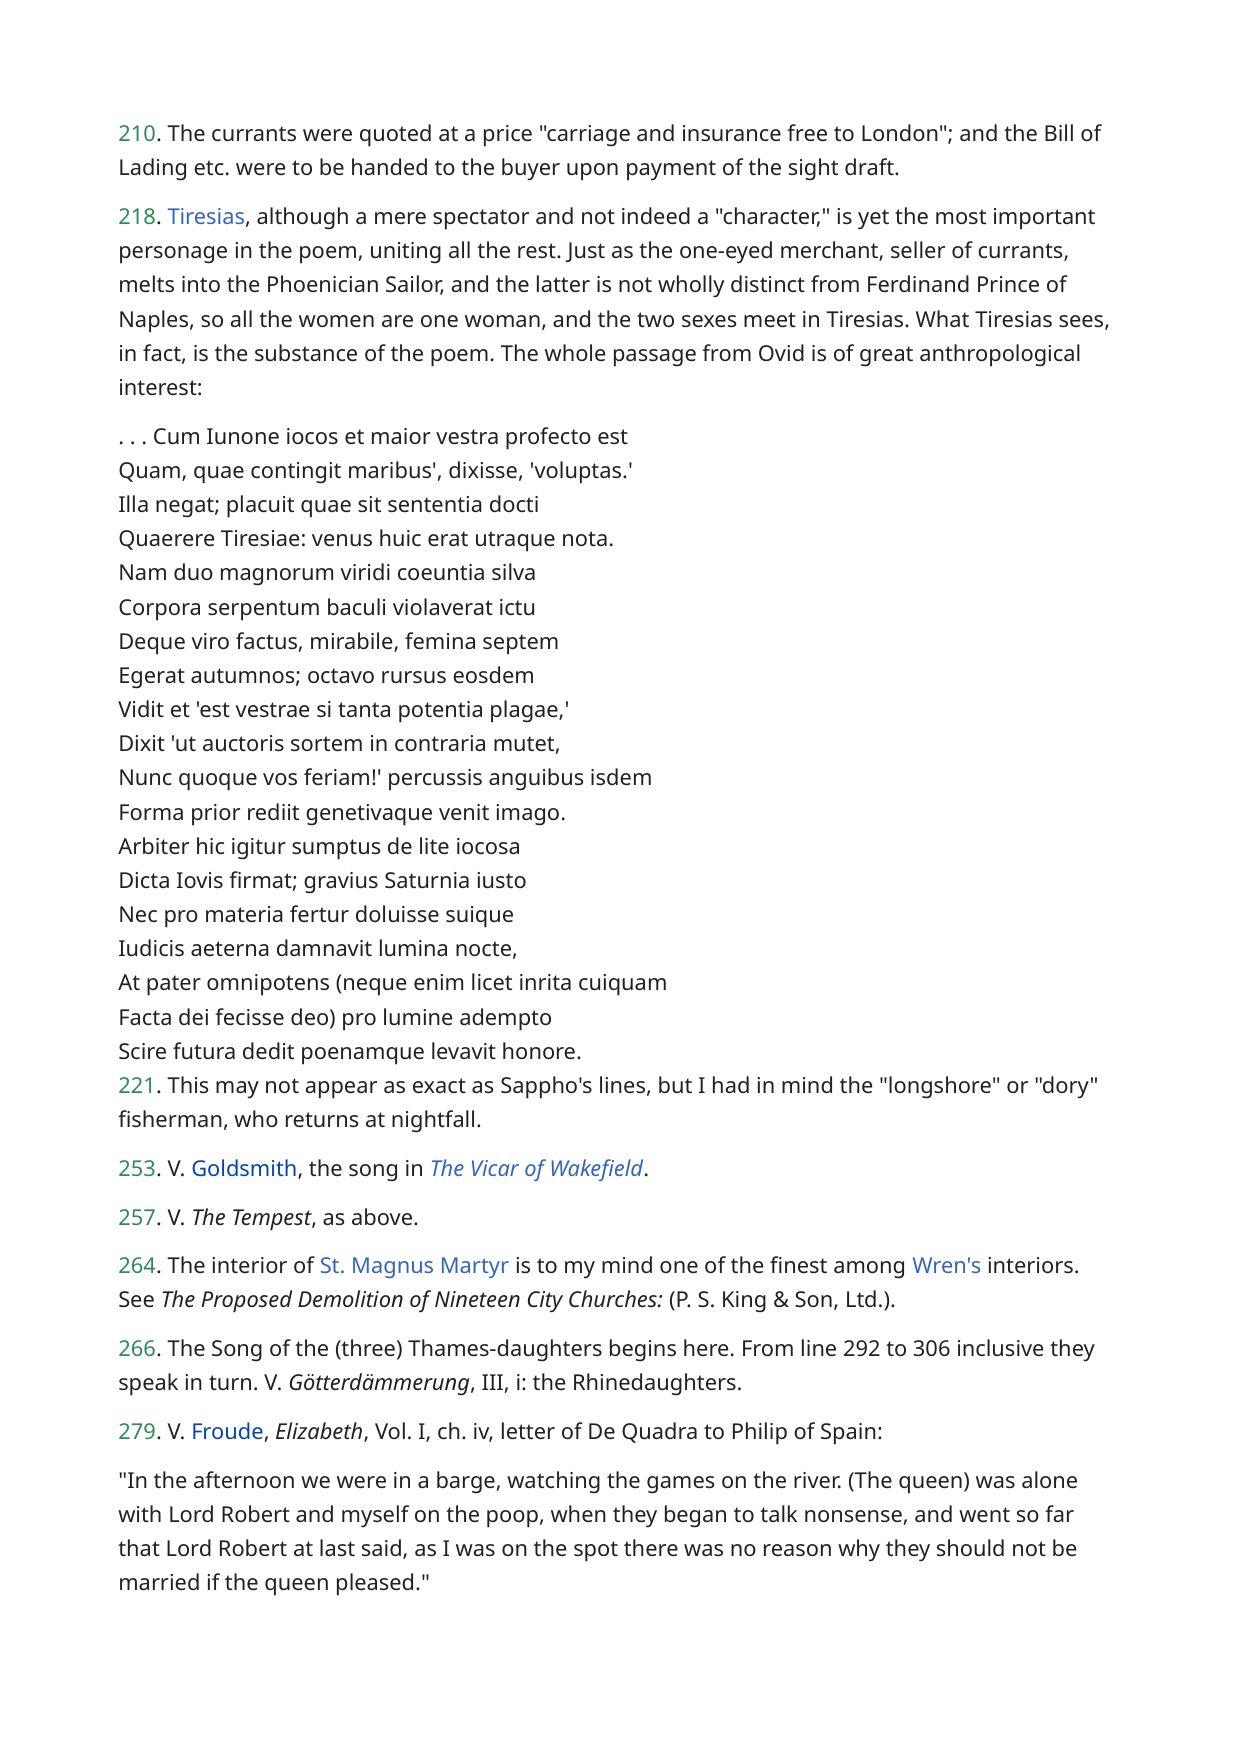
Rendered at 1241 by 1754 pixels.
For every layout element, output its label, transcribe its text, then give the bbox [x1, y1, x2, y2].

text . . . Cum Iunone iocos et maior vestra profecto est [118, 421, 1122, 450]
text 264. The interior of St. Magnus Martyr is to my mind one of the finest among Wren's interiors. See The Proposed Demolition of Nineteen City Churches: (P. S. King & Son, Ltd.). [118, 1250, 1122, 1314]
text 218. Tiresias, although a mere spectator and not indeed a "character," is yet the most important personage in the poem, uniting all the rest. Just as the one-eyed merchant, seller of currants, melts into the Phoenician Sailor, and the latter is not wholly distinct from Ferdinand Prince of Naples, so all the women are one woman, and the two sexes meet in Tiresias. What Tiresias sees, in fact, is the substance of the poem. The whole passage from Ovid is of great anthropological interest: [118, 201, 1122, 402]
text 221. This may not appear as exact as Sappho's lines, but I had in mind the "longshore" or "dory" fisherman, who returns at nightfall. [118, 1070, 1122, 1134]
text "In the afternoon we were in a barge, watching the games on the river. (The queen) was alone with Lord Robert and myself on the poop, when they began to talk nonsense, and went so far that Lord Robert at last said, as I was on the spot there was no reason why they should not be married if the queen pleased." [118, 1465, 1122, 1597]
text 257. V. The Tempest, as above. [118, 1201, 1122, 1231]
text 210. The currants were quoted at a price "carriage and insurance free to London"; and the Bill of Lading etc. were to be handed to the buyer upon payment of the sight draft. [118, 118, 1122, 182]
text 266. The Song of the (three) Thames-daughters begins here. From line 292 to 306 inclusive they speak in turn. V. Götterdämmerung, III, i: the Rhinedaughters. [118, 1333, 1122, 1397]
text Quam, quae contingit maribus', dixisse, 'voluptas.' Illa negat; placuit quae sit sententia docti Quaerere Tiresiae: venus huic erat utraque nota. Nam duo magnorum viridi coeuntia silva Corpora serpentum baculi violaverat ictu Deque viro factus, mirabile, femina septem Egerat autumnos; octavo rursus eosdem Vidit et 'est vestrae si tanta potentia plagae,' Dixit 'ut auctoris sortem in contraria mutet, Nunc quoque vos feriam!' percussis anguibus isdem Forma prior rediit genetivaque venit imago. Arbiter hic igitur sumptus de lite iocosa Dicta Iovis firmat; gravius Saturnia iusto Nec pro materia fertur doluisse suique Iudicis aeterna damnavit lumina nocte, At pater omnipotens (neque enim licet inrita cuiquam Facta dei fecisse deo) pro lumine adempto Scire futura dedit poenamque levavit honore. [118, 455, 1122, 1065]
text 279. V. Froude, Elizabeth, Vol. I, ch. iv, letter of De Quadra to Philip of Spain: [118, 1416, 1122, 1446]
text 253. V. Goldsmith, the song in The Vicar of Wakefield. [118, 1153, 1122, 1182]
